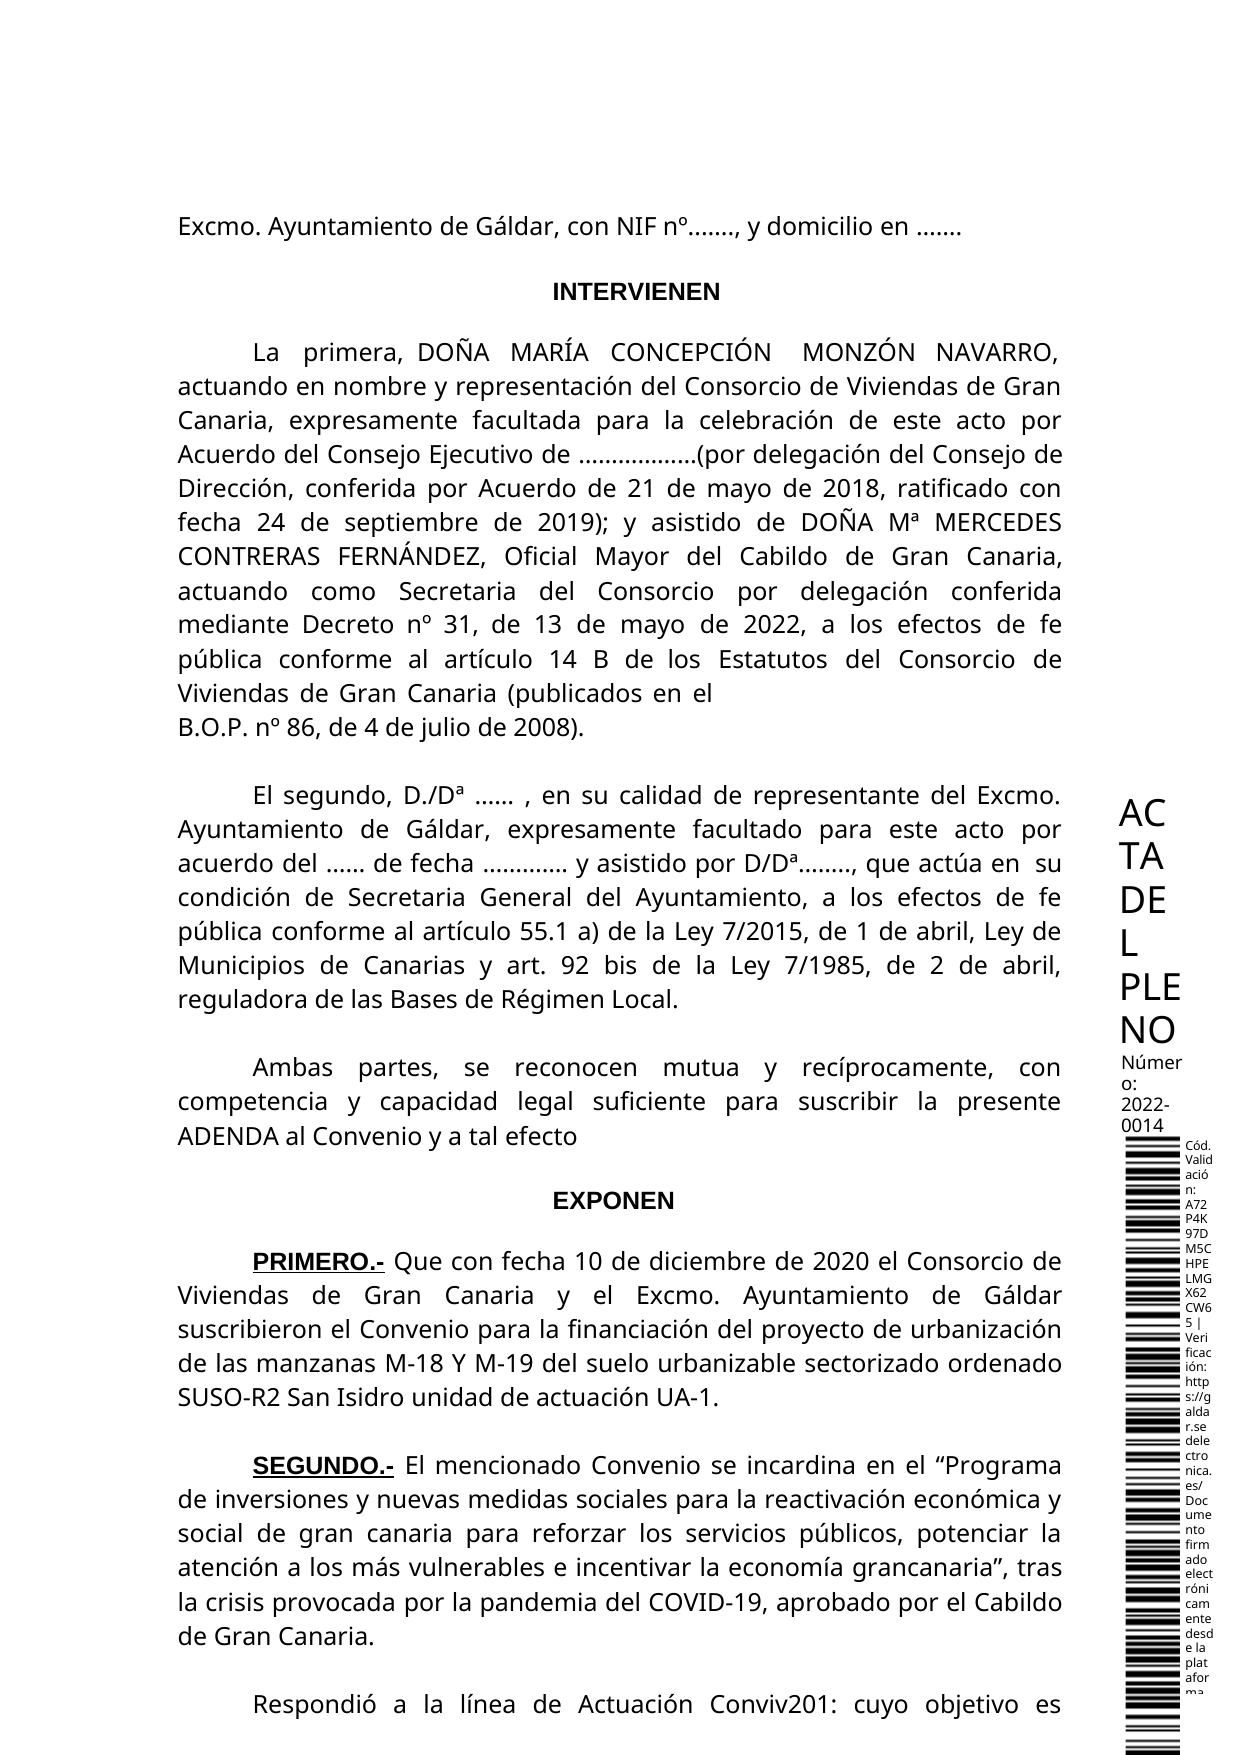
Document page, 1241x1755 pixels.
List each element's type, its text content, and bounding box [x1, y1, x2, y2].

subtitle EXPONEN [552, 1186, 1125, 1215]
text actuando en nombre y representación del Consorcio de Viviendas de Gran Canaria, expresamente facultada para la celebración de este acto por Acuerdo del Consejo Ejecutivo de ………………(por delegación del Consejo de Dirección, conferida por Acuerdo de 21 de mayo de 2018, ratificado con fecha 24 de septiembre de 2019); y asistido de DOÑA Mª MERCEDES CONTRERAS FERNÁNDEZ, Oficial Mayor del Cabildo de Gran Canaria, actuando como Secretaria del Consorcio por delegación conferida mediante Decreto nº 31, de 13 de mayo de 2022, a los efectos de fe pública conforme al artículo 14 B de los Estatutos del Consorcio de Viviendas de Gran Canaria (publicados en el [177, 369, 1063, 709]
text La primera, DOÑA MARÍA CONCEPCIÓN MONZÓN NAVARRO, [252, 335, 1191, 369]
text Respondió a la línea de Actuación Conviv201: cuyo objetivo es [177, 1686, 1063, 1720]
text ACTA DEL PLENO [1119, 791, 1186, 1053]
text Número: 2022-0014 Fecha: 10/01/2023 [1121, 1053, 1186, 1136]
text [1117, 789, 1186, 1136]
text El segundo, D./Dª …… , en su calidad de representante del Excmo. Ayuntamiento de Gáldar, expresamente facultado para este acto por acuerdo del …… de fecha …………. y asistido por D/Dª…….., que actúa en su condición de Secretaria General del Ayuntamiento, a los efectos de fe pública conforme al artículo 55.1 a) de la Ley 7/2015, de 1 de abril, Ley de Municipios de Canarias y art. 92 bis de la Ley 7/1985, de 2 de abril, reguladora de las Bases de Régimen Local. [177, 777, 1063, 1016]
text PRIMERO.- Que con fecha 10 de diciembre de 2020 el Consorcio de Viviendas de Gran Canaria y el Excmo. Ayuntamiento de Gáldar suscribieron el Convenio para la financiación del proyecto de urbanización de las manzanas M-18 Y M-19 del suelo urbanizable sectorizado ordenado SUSO-R2 San Isidro unidad de actuación UA-1. [177, 1244, 1063, 1414]
text B.O.P. nº 86, de 4 de julio de 2008). [177, 709, 1191, 743]
text Excmo. Ayuntamiento de Gáldar, con NIF nº..….., y domicilio en ……. [177, 209, 1191, 243]
text Cód. Validación: A72P4K97DM5CHPELMGX62CW65 | Verificación: https://galdar.sedelectronica.es/ Documento firmado electrónicamente desde la plataforma esPublico Gestiona | Página 14 de 38 [1185, 1139, 1214, 1694]
text Ambas partes, se reconocen mutua y recíprocamente, con competencia y capacidad legal suficiente para suscribir la presente ADENDA al Convenio y a tal efecto [177, 1050, 1062, 1152]
subtitle INTERVIENEN [552, 277, 1191, 306]
text SEGUNDO.- El mencionado Convenio se incardina en el “Programa de inversiones y nuevas medidas sociales para la reactivación económica y social de gran canaria para reforzar los servicios públicos, potenciar la atención a los más vulnerables e incentivar la economía grancanaria”, tras la crisis provocada por la pandemia del COVID-19, aprobado por el Cabildo de Gran Canaria. [177, 1448, 1063, 1652]
